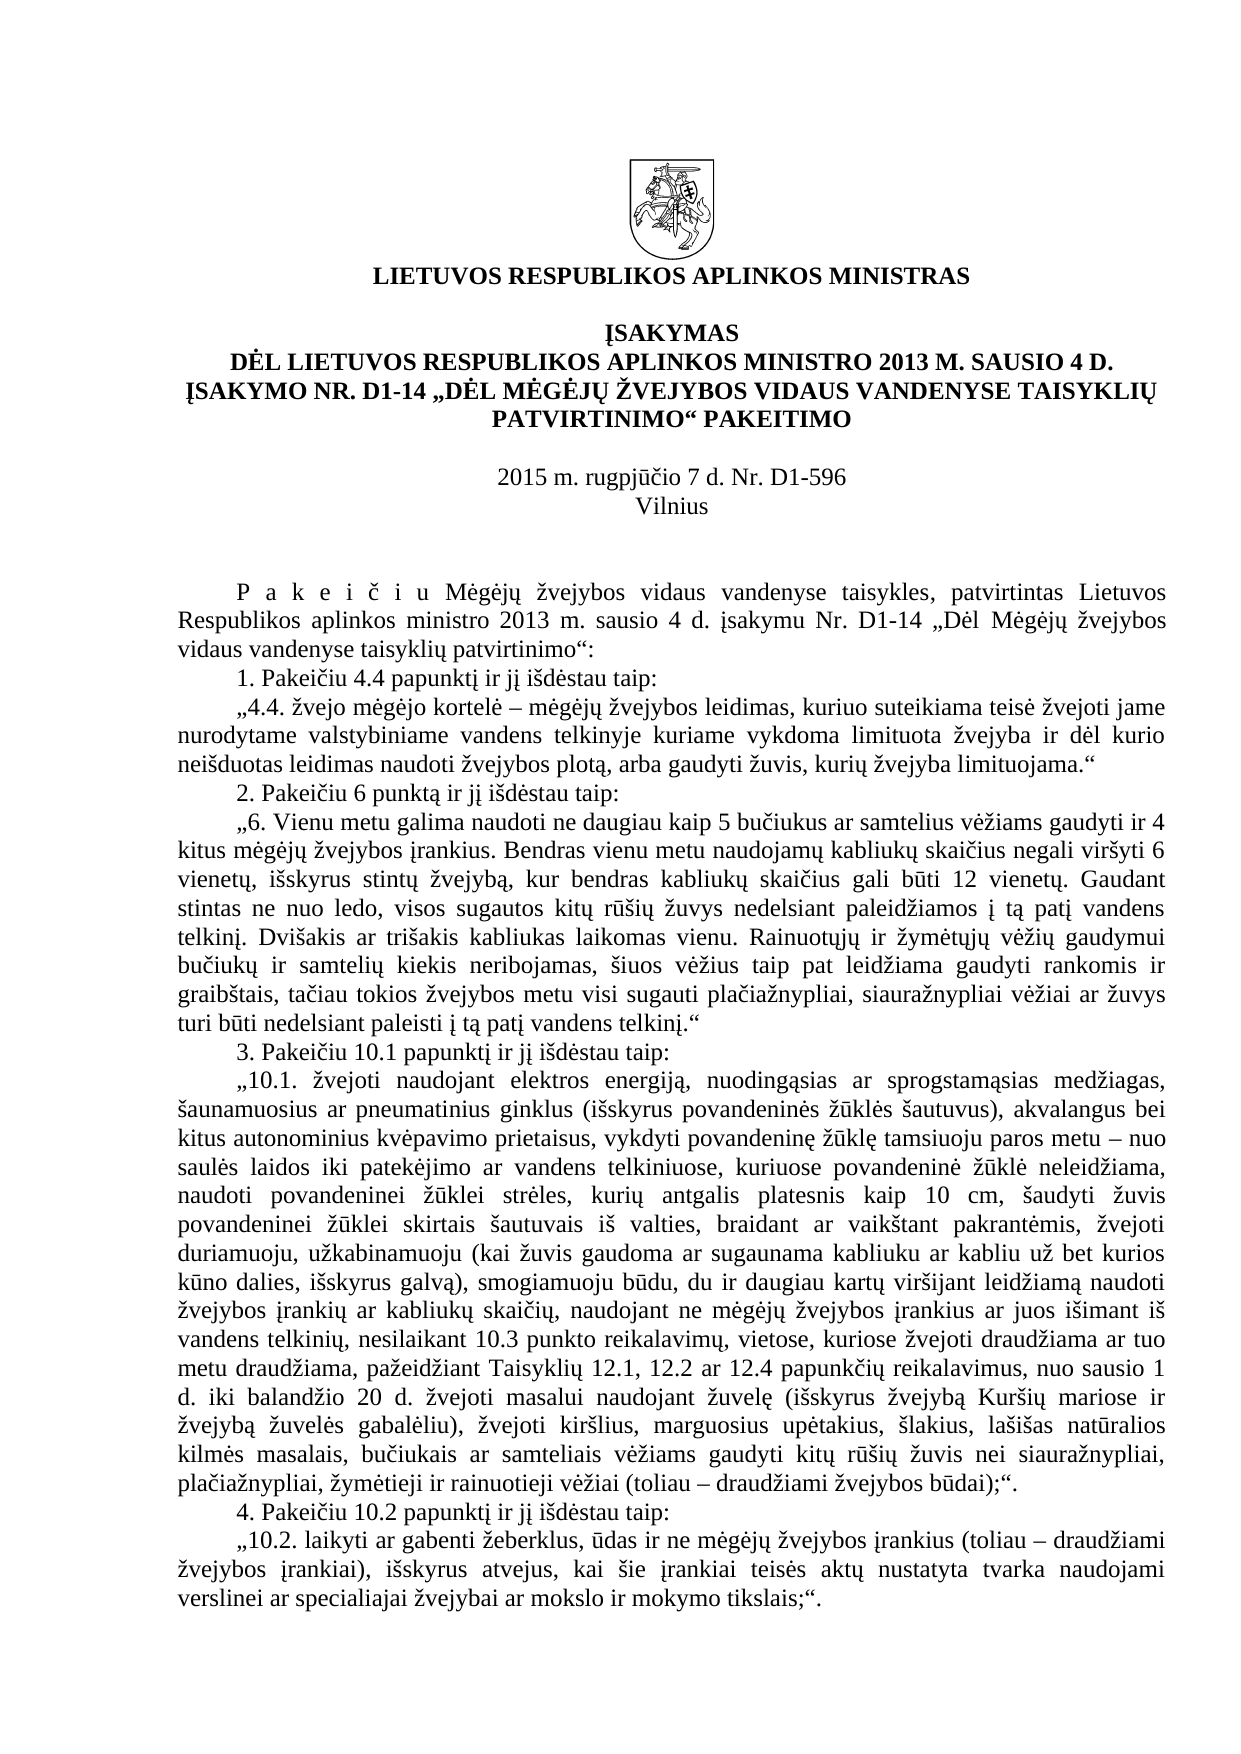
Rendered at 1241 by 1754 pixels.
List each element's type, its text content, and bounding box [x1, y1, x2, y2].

text P a k e i č i u Mėgėjų žvejybos vidaus vandenyse taisykles, patvirtintas Lietuvos Respublikos aplinkos ministro 2013 m. sausio 4 d. įsakymu Nr. D1-14 „Dėl Mėgėjų žvejybos vidaus vandenyse taisyklių patvirtinimo“: [177, 577, 1166, 663]
text „4.4. žvejo mėgėjo kortelė – mėgėjų žvejybos leidimas, kuriuo suteikiama teisė žvejoti jame nurodytame valstybiniame vandens telkinyje kuriame vykdoma limituota žvejyba ir dėl kurio neišduotas leidimas naudoti žvejybos plotą, arba gaudyti žuvis, kurių žvejyba limituojama.“ [177, 692, 1166, 778]
text DĖL LIETUVOS RESPUBLIKOS APLINKOS MINISTRO 2013 M. SAUSIO 4 D. ĮSAKYMO NR. D1-14 „DĖL MĖGĖJŲ ŽVEJYBOS VIDAUS VANDENYSE TAISYKLIŲ PATVIRTINIMO“ PAKEITIMO [177, 347, 1166, 433]
text Vilnius [177, 491, 1166, 519]
text 2015 m. rugpjūčio 7 d. Nr. D1-596 [177, 462, 1166, 491]
text „10.1. žvejoti naudojant elektros energiją, nuodingąsias ar sprogstamąsias medžiagas, šaunamuosius ar pneumatinius ginklus (išskyrus povandeninės žūklės šautuvus), akvalangus bei kitus autonominius kvėpavimo prietaisus, vykdyti povandeninę žūklę tamsiuoju paros metu – nuo saulės laidos iki patekėjimo ar vandens telkiniuose, kuriuose povandeninė žūklė neleidžiama, naudoti povandeninei žūklei strėles, kurių antgalis platesnis kaip 10 cm, šaudyti žuvis povandeninei žūklei skirtais šautuvais iš valties, braidant ar vaikštant pakrantėmis, žvejoti duriamuoju, užkabinamuoju (kai žuvis gaudoma ar sugaunama kabliuku ar kabliu už bet kurios kūno dalies, išskyrus galvą), smogiamuoju būdu, du ir daugiau kartų viršijant leidžiamą naudoti žvejybos įrankių ar kabliukų skaičių, naudojant ne mėgėjų žvejybos įrankius ar juos išimant iš vandens telkinių, nesilaikant 10.3 punkto reikalavimų, vietose, kuriose žvejoti draudžiama ar tuo metu draudžiama, pažeidžiant Taisyklių 12.1, 12.2 ar 12.4 papunkčių reikalavimus, nuo sausio 1 d. iki balandžio 20 d. žvejoti masalui naudojant žuvelę (išskyrus žvejybą Kuršių mariose ir žvejybą žuvelės gabalėliu), žvejoti kiršlius, marguosius upėtakius, šlakius, lašišas natūralios kilmės masalais, bučiukais ar samteliais vėžiams gaudyti kitų rūšių žuvis nei siauražnypliai, plačiažnypliai, žymėtieji ir rainuotieji vėžiai (toliau – draudžiami žvejybos būdai);“. [177, 1065, 1166, 1497]
text ĮSAKYMAS [177, 318, 1166, 347]
text LIETUVOS RESPUBLIKOS APLINKOS MINISTRAS [177, 261, 1166, 289]
text 3. Pakeičiu 10.1 papunktį ir jį išdėstau taip: [177, 1037, 1166, 1065]
text „6. Vienu metu galima naudoti ne daugiau kaip 5 bučiukus ar samtelius vėžiams gaudyti ir 4 kitus mėgėjų žvejybos įrankius. Bendras vienu metu naudojamų kabliukų skaičius negali viršyti 6 vienetų, išskyrus stintų žvejybą, kur bendras kabliukų skaičius gali būti 12 vienetų. Gaudant stintas ne nuo ledo, visos sugautos kitų rūšių žuvys nedelsiant paleidžiamos į tą patį vandens telkinį. Dvišakis ar trišakis kabliukas laikomas vienu. Rainuotųjų ir žymėtųjų vėžių gaudymui bučiukų ir samtelių kiekis neribojamas, šiuos vėžius taip pat leidžiama gaudyti rankomis ir graibštais, tačiau tokios žvejybos metu visi sugauti plačiažnypliai, siauražnypliai vėžiai ar žuvys turi būti nedelsiant paleisti į tą patį vandens telkinį.“ [177, 807, 1166, 1037]
text „10.2. laikyti ar gabenti žeberklus, ūdas ir ne mėgėjų žvejybos įrankius (toliau – draudžiami žvejybos įrankiai), išskyrus atvejus, kai šie įrankiai teisės aktų nustatyta tvarka naudojami verslinei ar specialiajai žvejybai ar mokslo ir mokymo tikslais;“. [177, 1525, 1166, 1612]
text 4. Pakeičiu 10.2 papunktį ir jį išdėstau taip: [177, 1497, 1166, 1525]
text 1. Pakeičiu 4.4 papunktį ir jį išdėstau taip: [177, 663, 1166, 692]
text 2. Pakeičiu 6 punktą ir jį išdėstau taip: [177, 778, 1166, 807]
